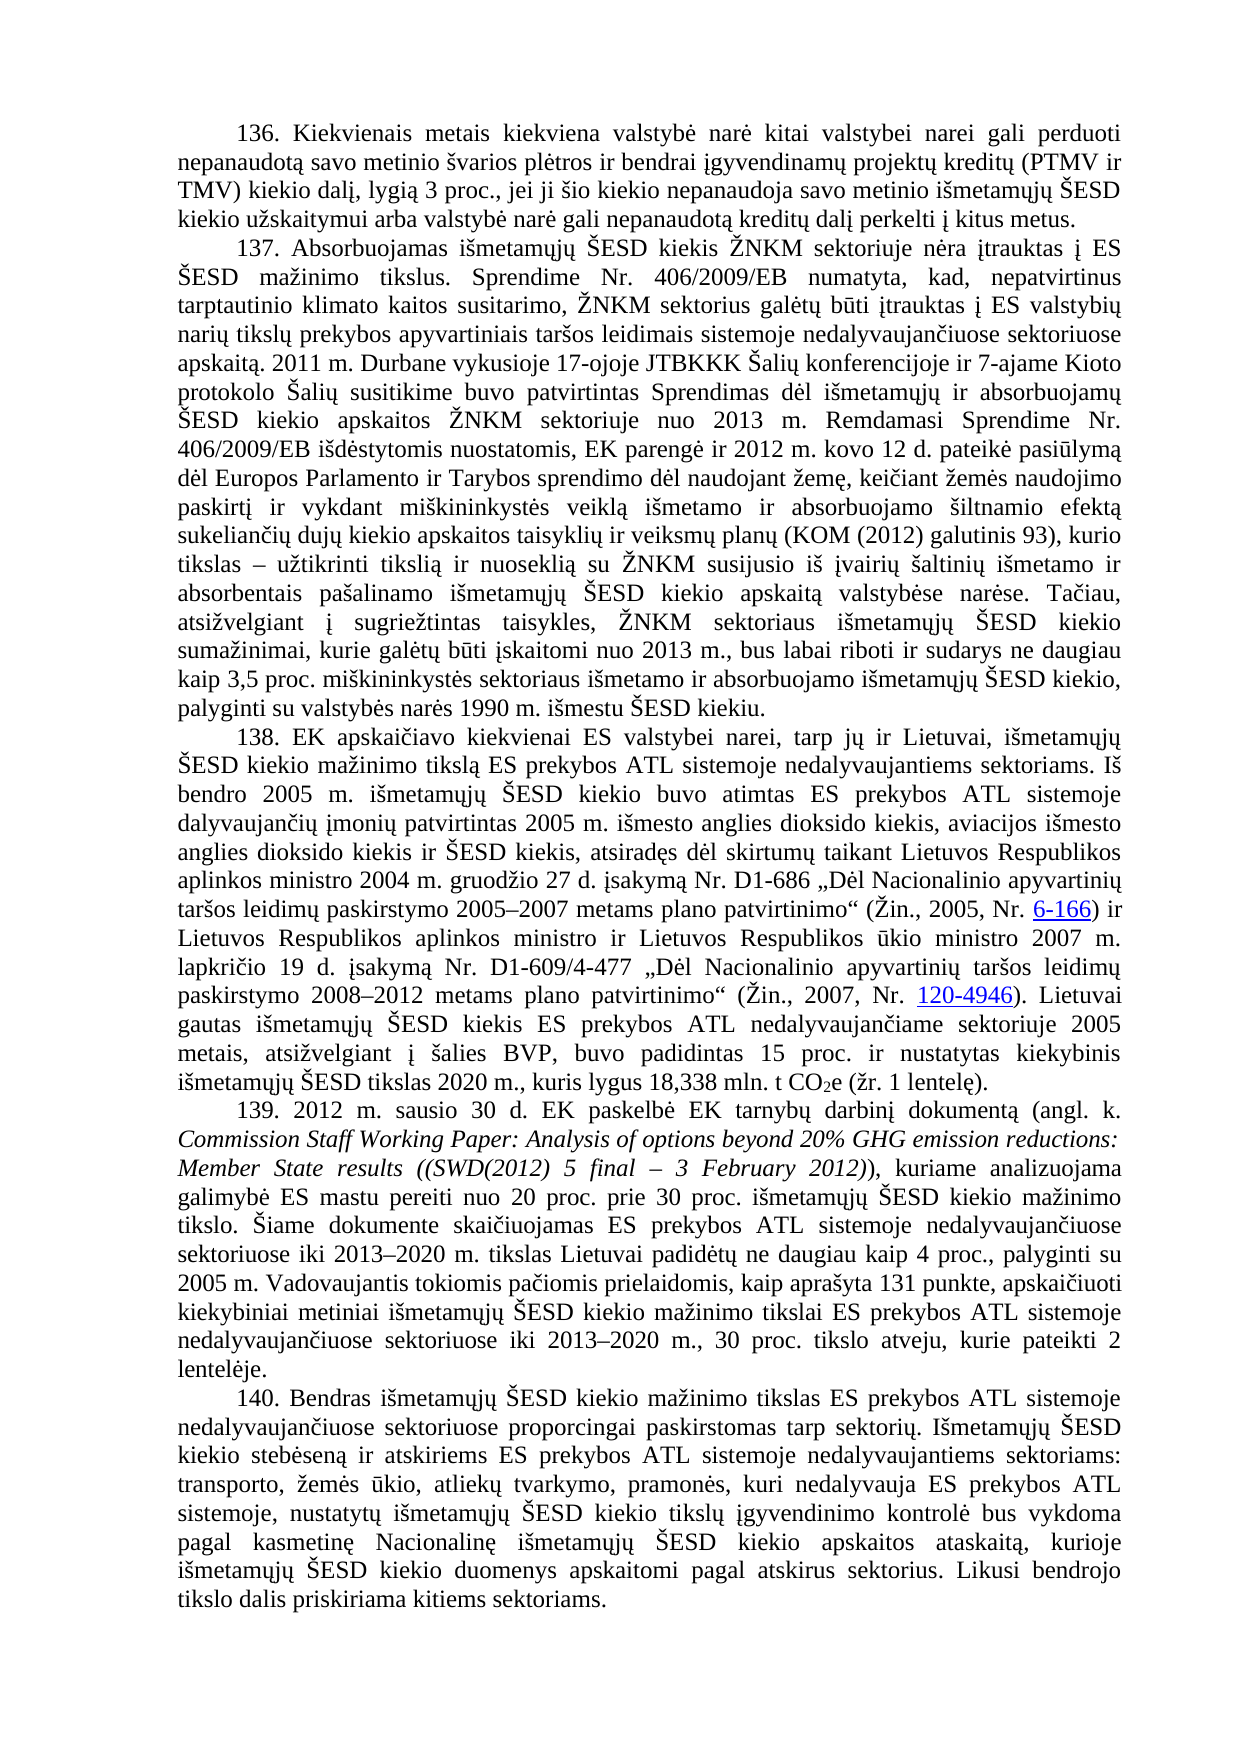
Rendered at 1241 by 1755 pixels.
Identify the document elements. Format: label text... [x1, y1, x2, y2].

text 138. EK apskaičiavo kiekvienai ES valstybei narei, tarp jų ir Lietuvai, išmetamųjų ŠESD kiekio mažinimo tikslą ES prekybos ATL sistemoje nedalyvaujantiems sektoriams. Iš bendro 2005 m. išmetamųjų ŠESD kiekio buvo atimtas ES prekybos ATL sistemoje dalyvaujančių įmonių patvirtintas 2005 m. išmesto anglies dioksido kiekis, aviacijos išmesto anglies dioksido kiekis ir ŠESD kiekis, atsiradęs dėl skirtumų taikant Lietuvos Respublikos aplinkos ministro 2004 m. gruodžio 27 d. įsakymą Nr. D1-686 „Dėl Nacionalinio apyvartinių taršos leidimų paskirstymo 2005–2007 metams plano patvirtinimo“ (Žin., 2005, Nr. 6-166) ir Lietuvos Respublikos aplinkos ministro ir Lietuvos Respublikos ūkio ministro 2007 m. lapkričio 19 d. įsakymą Nr. D1-609/4-477 „Dėl Nacionalinio apyvartinių taršos leidimų paskirstymo 2008–2012 metams plano patvirtinimo“ (Žin., 2007, Nr. 120-4946). Lietuvai gautas išmetamųjų ŠESD kiekis ES prekybos ATL nedalyvaujančiame sektoriuje 2005 metais, atsižvelgiant į šalies BVP, buvo padidintas 15 proc. ir nustatytas kiekybinis išmetamųjų ŠESD tikslas 2020 m., kuris lygus 18,338 mln. t CO2e (žr. 1 lentelę). [177, 722, 1122, 1096]
text 137. Absorbuojamas išmetamųjų ŠESD kiekis ŽNKM sektoriuje nėra įtrauktas į ES ŠESD mažinimo tikslus. Sprendime Nr. 406/2009/EB numatyta, kad, nepatvirtinus tarptautinio klimato kaitos susitarimo, ŽNKM sektorius galėtų būti įtrauktas į ES valstybių narių tikslų prekybos apyvartiniais taršos leidimais sistemoje nedalyvaujančiuose sektoriuose apskaitą. 2011 m. Durbane vykusioje 17-ojoje JTBKKK Šalių konferencijoje ir 7-ajame Kioto protokolo Šalių susitikime buvo patvirtintas Sprendimas dėl išmetamųjų ir absorbuojamų ŠESD kiekio apskaitos ŽNKM sektoriuje nuo 2013 m. Remdamasi Sprendime Nr. 406/2009/EB išdėstytomis nuostatomis, EK parengė ir 2012 m. kovo 12 d. pateikė pasiūlymą dėl Europos Parlamento ir Tarybos sprendimo dėl naudojant žemę, keičiant žemės naudojimo paskirtį ir vykdant miškininkystės veiklą išmetamo ir absorbuojamo šiltnamio efektą sukeliančių dujų kiekio apskaitos taisyklių ir veiksmų planų (KOM (2012) galutinis 93), kurio tikslas – užtikrinti tikslią ir nuoseklią su ŽNKM susijusio iš įvairių šaltinių išmetamo ir absorbentais pašalinamo išmetamųjų ŠESD kiekio apskaitą valstybėse narėse. Tačiau, atsižvelgiant į sugriežtintas taisykles, ŽNKM sektoriaus išmetamųjų ŠESD kiekio sumažinimai, kurie galėtų būti įskaitomi nuo 2013 m., bus labai riboti ir sudarys ne daugiau kaip 3,5 proc. miškininkystės sektoriaus išmetamo ir absorbuojamo išmetamųjų ŠESD kiekio, palyginti su valstybės narės 1990 m. išmestu ŠESD kiekiu. [177, 233, 1122, 722]
text 140. Bendras išmetamųjų ŠESD kiekio mažinimo tikslas ES prekybos ATL sistemoje nedalyvaujančiuose sektoriuose proporcingai paskirstomas tarp sektorių. Išmetamųjų ŠESD kiekio stebėseną ir atskiriems ES prekybos ATL sistemoje nedalyvaujantiems sektoriams: transporto, žemės ūkio, atliekų tvarkymo, pramonės, kuri nedalyvauja ES prekybos ATL sistemoje, nustatytų išmetamųjų ŠESD kiekio tikslų įgyvendinimo kontrolė bus vykdoma pagal kasmetinę Nacionalinę išmetamųjų ŠESD kiekio apskaitos ataskaitą, kurioje išmetamųjų ŠESD kiekio duomenys apskaitomi pagal atskirus sektorius. Likusi bendrojo tikslo dalis priskiriama kitiems sektoriams. [177, 1383, 1122, 1613]
text 136. Kiekvienais metais kiekviena valstybė narė kitai valstybei narei gali perduoti nepanaudotą savo metinio švarios plėtros ir bendrai įgyvendinamų projektų kreditų (PTMV ir TMV) kiekio dalį, lygią 3 proc., jei ji šio kiekio nepanaudoja savo metinio išmetamųjų ŠESD kiekio užskaitymui arba valstybė narė gali nepanaudotą kreditų dalį perkelti į kitus metus. [177, 118, 1122, 233]
text 139. 2012 m. sausio 30 d. EK paskelbė EK tarnybų darbinį dokumentą (angl. k. Commission Staff Working Paper: Analysis of options beyond 20% GHG emission reductions: Member State results ((SWD(2012) 5 final – 3 February 2012)), kuriame analizuojama galimybė ES mastu pereiti nuo 20 proc. prie 30 proc. išmetamųjų ŠESD kiekio mažinimo tikslo. Šiame dokumente skaičiuojamas ES prekybos ATL sistemoje nedalyvaujančiuose sektoriuose iki 2013–2020 m. tikslas Lietuvai padidėtų ne daugiau kaip 4 proc., palyginti su 2005 m. Vadovaujantis tokiomis pačiomis prielaidomis, kaip aprašyta 131 punkte, apskaičiuoti kiekybiniai metiniai išmetamųjų ŠESD kiekio mažinimo tikslai ES prekybos ATL sistemoje nedalyvaujančiuose sektoriuose iki 2013–2020 m., 30 proc. tikslo atveju, kurie pateikti 2 lentelėje. [177, 1096, 1122, 1383]
